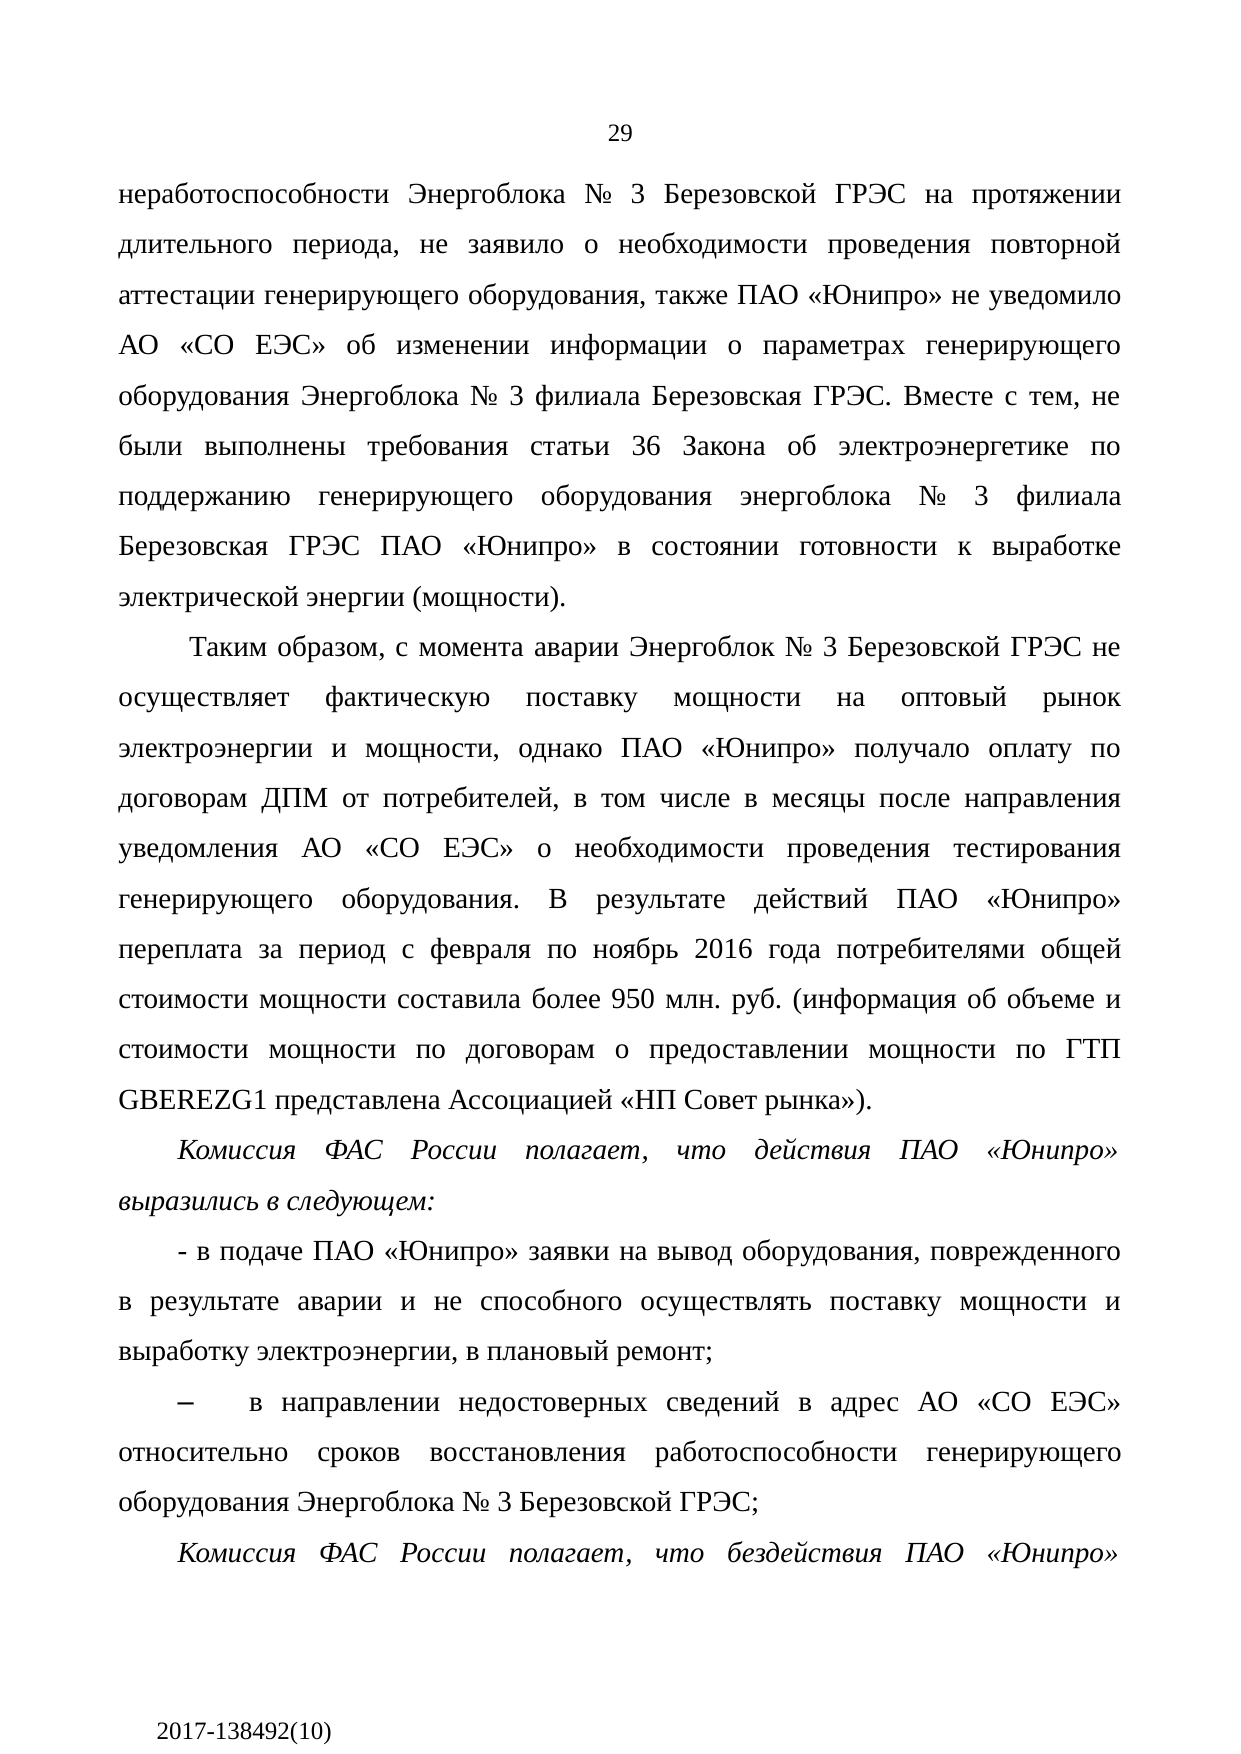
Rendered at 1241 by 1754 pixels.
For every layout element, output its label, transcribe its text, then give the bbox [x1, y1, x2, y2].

text - в подаче ПАО «Юнипро» заявки на вывод оборудования, поврежденного в результате аварии и не способного осуществлять поставку мощности и выработку электроэнергии, в плановый ремонт; [118, 1233, 1122, 1367]
list в направлении недостоверных сведений в адрес АО «СО ЕЭС» относительно сроков восстановления работоспособности генерирующего оборудования Энергоблока № 3 Березовской ГРЭС; [118, 1384, 1122, 1518]
text неработоспособности Энергоблока № 3 Березовской ГРЭС на протяжении длительного периода, не заявило о необходимости проведения повторной аттестации генерирующего оборудования, также ПАО «Юнипро» не уведомило АО «СО ЕЭС» об изменении информации о параметрах генерирующего оборудования Энергоблока № 3 филиала Березовская ГРЭС. Вместе с тем, не были выполнены требования статьи 36 Закона об электроэнергетике по поддержанию генерирующего оборудования энергоблока № 3 филиала Березовская ГРЭС ПАО «Юнипро» в состоянии готовности к выработке электрической энергии (мощности). [118, 176, 1122, 612]
text Комиссия ФАС России полагает, что бездействия ПАО «Юнипро» [118, 1535, 1122, 1568]
text Комиссия ФАС России полагает, что действия ПАО «Юнипро» выразились в следующем: [118, 1132, 1122, 1216]
text Таким образом, с момента аварии Энергоблок № 3 Березовской ГРЭС не осуществляет фактическую поставку мощности на оптовый рынок электроэнергии и мощности, однако ПАО «Юнипро» получало оплату по договорам ДПМ от потребителей, в том числе в месяцы после направления уведомления АО «СО ЕЭС» о необходимости проведения тестирования генерирующего оборудования. В результате действий ПАО «Юнипро» переплата за период с февраля по ноябрь 2016 года потребителями общей стоимости мощности составила более 950 млн. руб. (информация об объеме и стоимости мощности по договорам о предоставлении мощности по ГТП GBEREZG1 представлена Ассоциацией «НП Совет рынка»). [118, 629, 1122, 1116]
